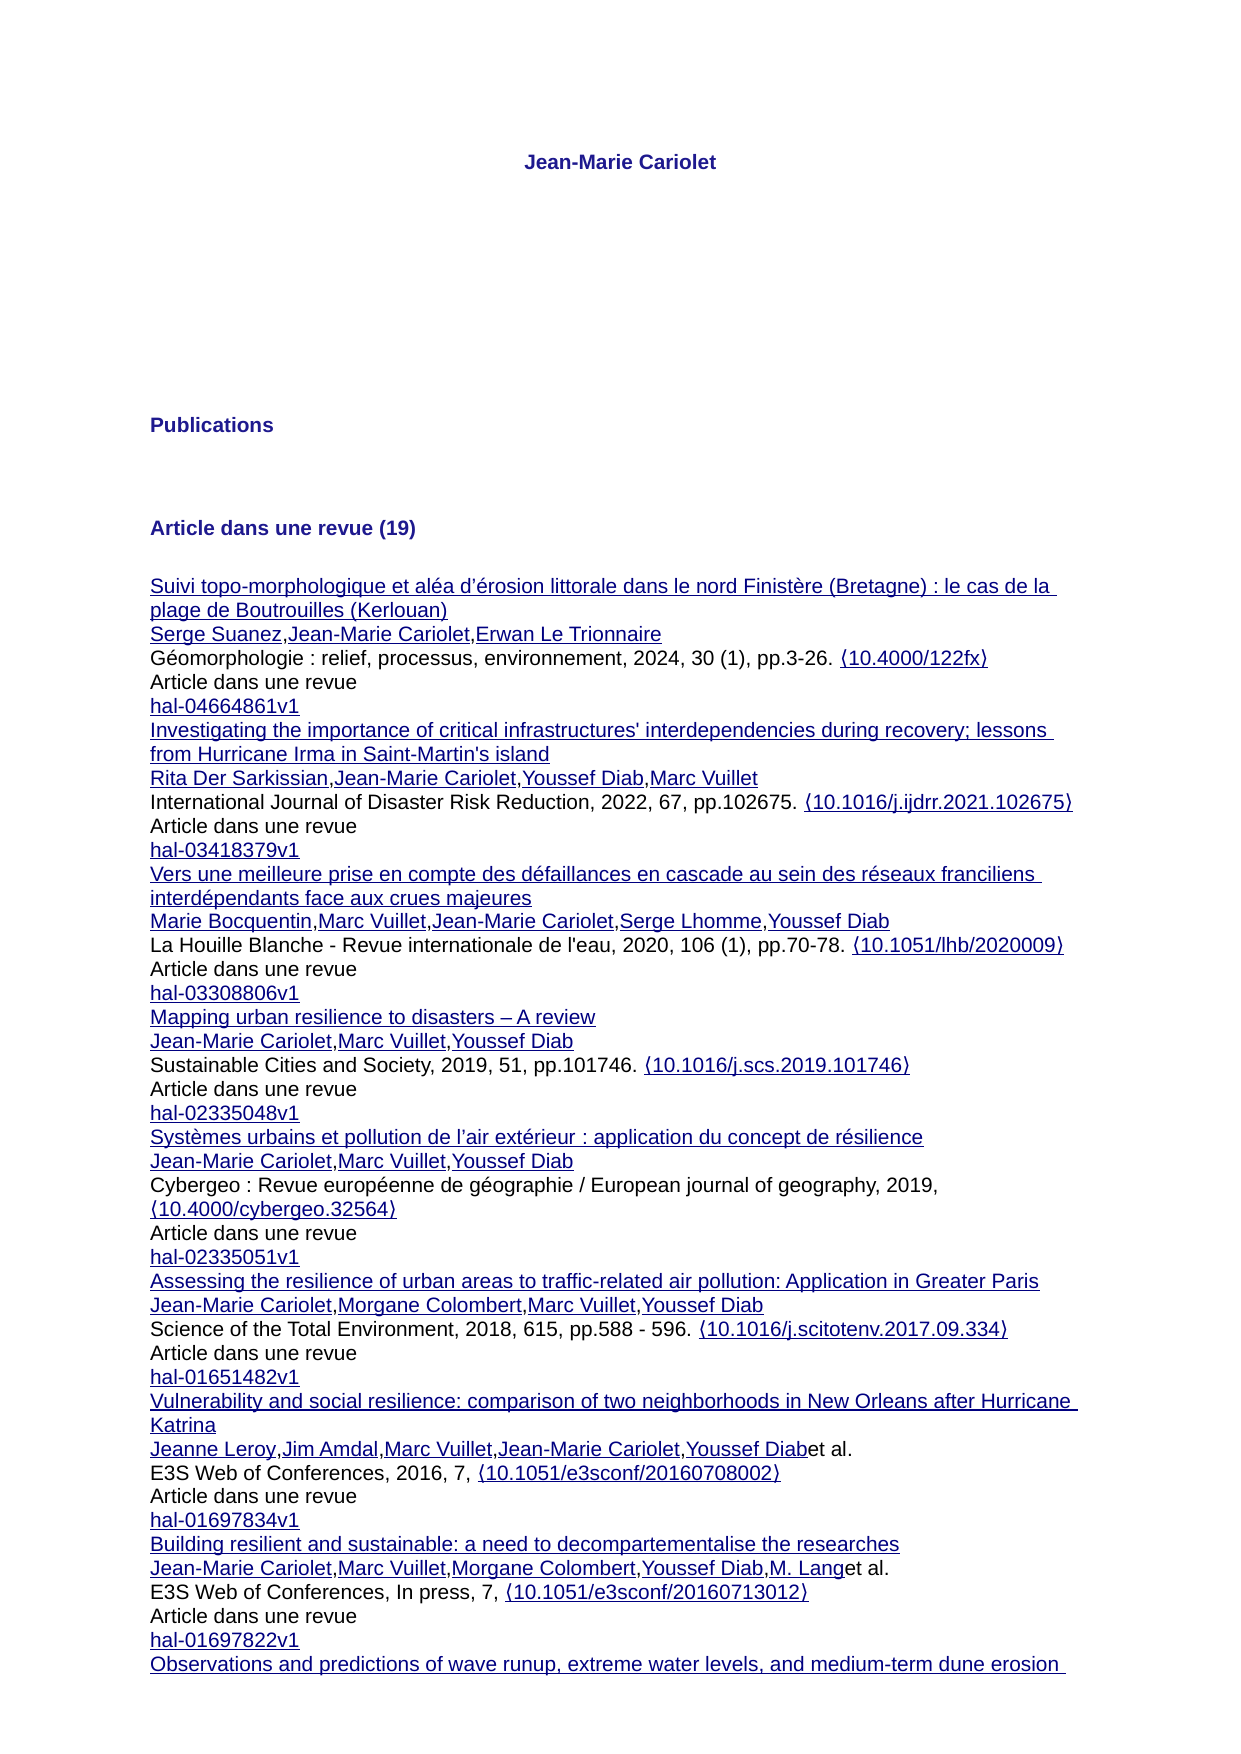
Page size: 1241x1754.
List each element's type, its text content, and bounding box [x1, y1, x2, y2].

subtitle Article dans une revue (19) [150, 516, 1090, 539]
table_header Suivi topo-morphologique et aléa d’érosion littorale dans le nord Finistère (Bretagne) : le cas de la plage de Boutrouilles (Kerlouan) Serge Suanez,Jean-Marie Cariolet,Erwan Le Trionnaire Géomorphologie : relief, processus, environnement, 2024, 30 (1), pp.3-26. ⟨10.4000/122fx⟩ Article dans une revue hal-04664861v1 [150, 574, 1090, 718]
table_cell Observations and predictions of wave runup, extreme water levels, and medium-term dune erosion [150, 1652, 1090, 1676]
subtitle Publications [150, 412, 1090, 436]
table_cell Building resilient and sustainable: a need to decompartementalise the researches Jean-Marie Cariolet,Marc Vuillet,Morgane Colombert,Youssef Diab,M. Langet al. E3S Web of Conferences, In press, 7, ⟨10.1051/e3sconf/20160713012⟩ Article dans une revue hal-01697822v1 [150, 1532, 1090, 1652]
table_cell Vulnerability and social resilience: comparison of two neighborhoods in New Orleans after Hurricane Katrina Jeanne Leroy,Jim Amdal,Marc Vuillet,Jean-Marie Cariolet,Youssef Diabet al. E3S Web of Conferences, 2016, 7, ⟨10.1051/e3sconf/20160708002⟩ Article dans une revue hal-01697834v1 [150, 1389, 1090, 1532]
subtitle Jean-Marie Cariolet [150, 150, 1090, 174]
table_cell Vers une meilleure prise en compte des défaillances en cascade au sein des réseaux franciliens interdépendants face aux crues majeures Marie Bocquentin,Marc Vuillet,Jean-Marie Cariolet,Serge Lhomme,Youssef Diab La Houille Blanche - Revue internationale de l'eau, 2020, 106 (1), pp.70-78. ⟨10.1051/lhb/2020009⟩ Article dans une revue hal-03308806v1 [150, 861, 1090, 1005]
table_cell Mapping urban resilience to disasters – A review Jean-Marie Cariolet,Marc Vuillet,Youssef Diab Sustainable Cities and Society, 2019, 51, pp.101746. ⟨10.1016/j.scs.2019.101746⟩ Article dans une revue hal-02335048v1 [150, 1005, 1090, 1125]
table_cell Systèmes urbains et pollution de l’air extérieur : application du concept de résilience Jean-Marie Cariolet,Marc Vuillet,Youssef Diab Cybergeo : Revue européenne de géographie / European journal of geography, 2019, ⟨10.4000/cybergeo.32564⟩ Article dans une revue hal-02335051v1 [150, 1125, 1090, 1269]
table_cell Assessing the resilience of urban areas to traffic-related air pollution: Application in Greater Paris Jean-Marie Cariolet,Morgane Colombert,Marc Vuillet,Youssef Diab Science of the Total Environment, 2018, 615, pp.588 - 596. ⟨10.1016/j.scitotenv.2017.09.334⟩ Article dans une revue hal-01651482v1 [150, 1269, 1090, 1388]
table_cell Investigating the importance of critical infrastructures' interdependencies during recovery; lessons from Hurricane Irma in Saint-Martin's island Rita Der Sarkissian,Jean-Marie Cariolet,Youssef Diab,Marc Vuillet International Journal of Disaster Risk Reduction, 2022, 67, pp.102675. ⟨10.1016/j.ijdrr.2021.102675⟩ Article dans une revue hal-03418379v1 [150, 718, 1090, 861]
